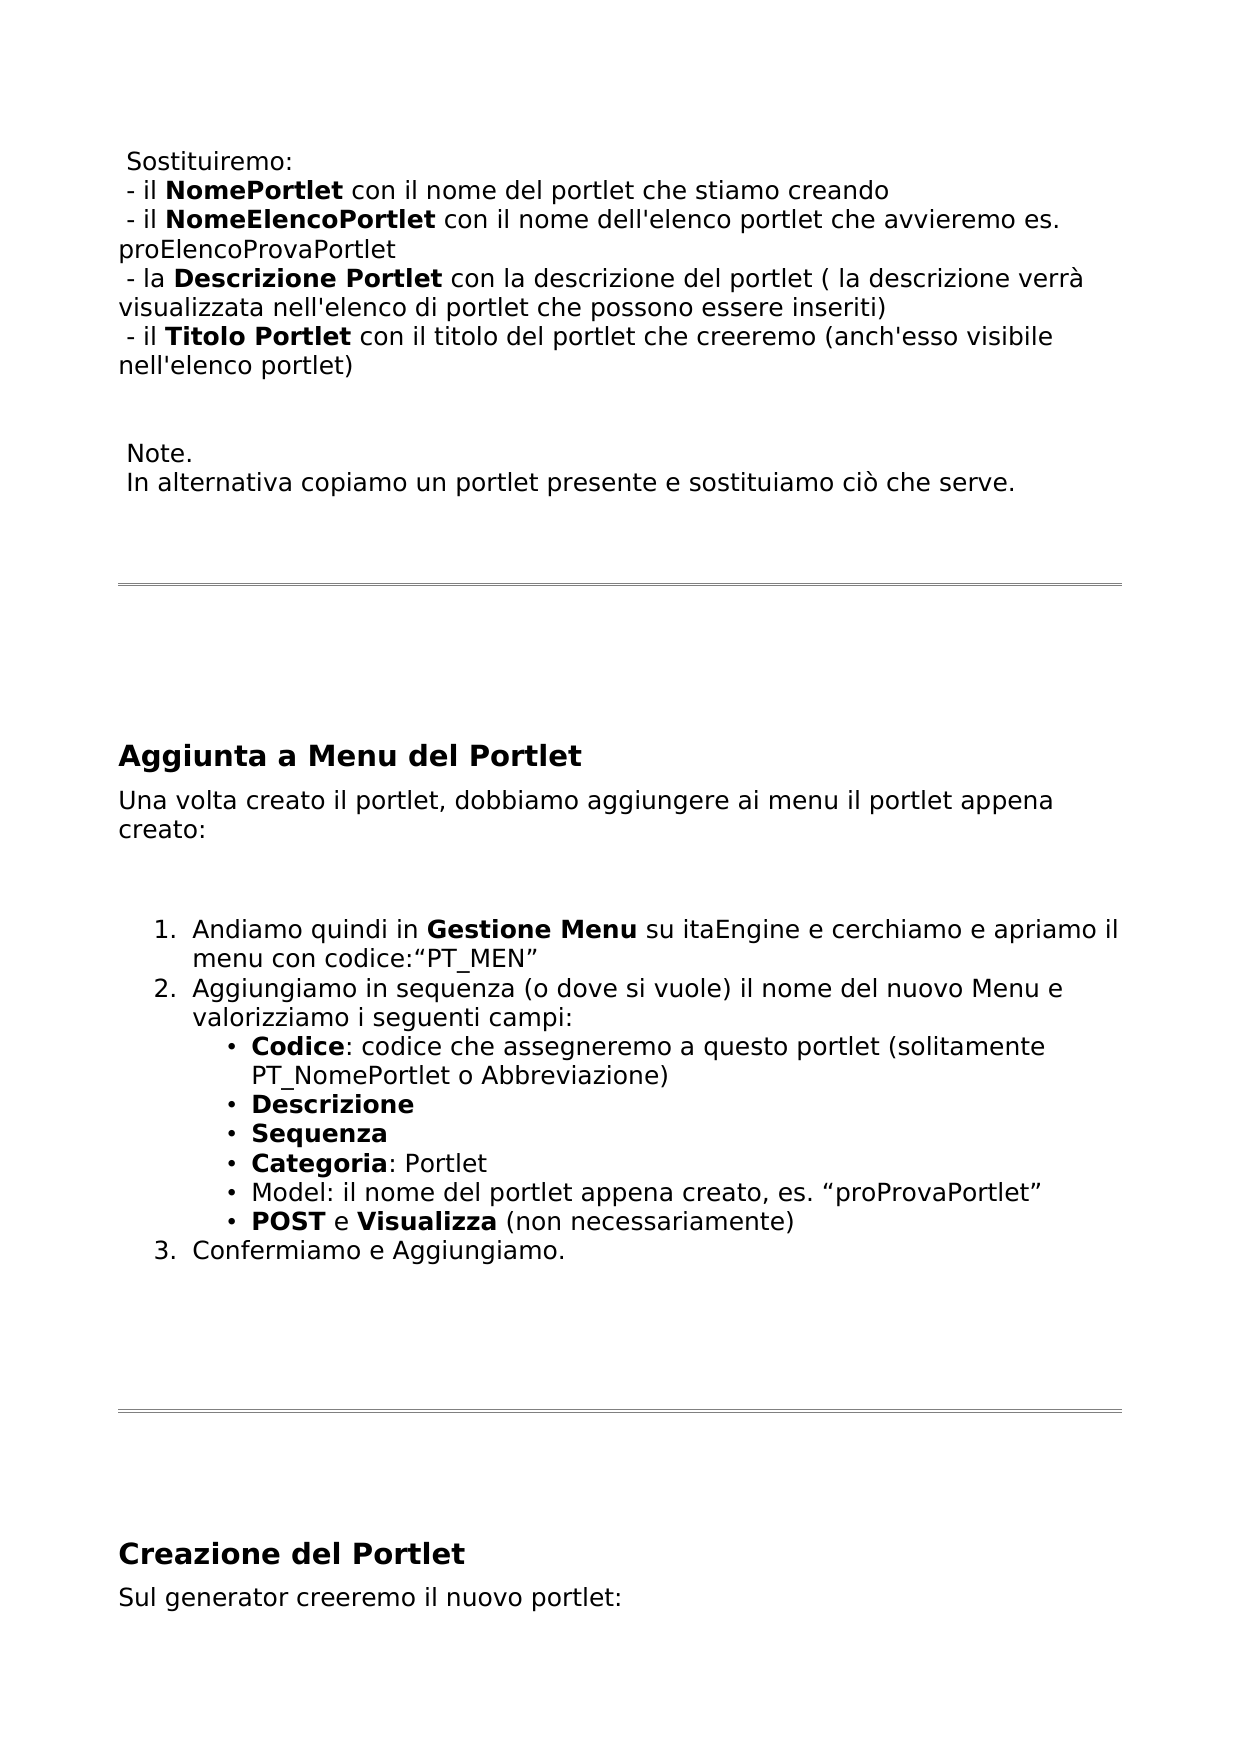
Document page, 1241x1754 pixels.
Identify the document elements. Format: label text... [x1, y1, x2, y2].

list Aggiungiamo in sequenza (o dove si vuole) il nome del nuovo Menu e valorizziamo i seguenti campi: [177, 974, 1122, 1032]
list Sequenza [236, 1119, 1122, 1149]
list POST e Visualizza (non necessariamente) [236, 1207, 1122, 1236]
text Una volta creato il portlet, dobbiamo aggiungere ai menu il portlet appena creato: [118, 786, 1122, 873]
subtitle Aggiunta a Menu del Portlet [118, 739, 1122, 773]
list Categoria: Portlet [236, 1149, 1122, 1178]
list Descrizione [236, 1090, 1122, 1119]
text Sul generator creeremo il nuovo portlet: [118, 1583, 1122, 1613]
list Model: il nome del portlet appena creato, es. “proProvaPortlet” [236, 1178, 1122, 1207]
list Confermiamo e Aggiungiamo. [177, 1236, 1122, 1265]
list Codice: codice che assegneremo a questo portlet (solitamente PT_NomePortlet o Abbreviazione) [236, 1032, 1122, 1090]
list Andiamo quindi in Gestione Menu su itaEngine e cerchiamo e apriamo il menu con codice:“PT_MEN” [177, 915, 1122, 974]
text Sostituiremo: - il NomePortlet con il nome del portlet che stiamo creando - il NomeElencoPortlet con il nome dell'elenco portlet che avvieremo es. proElencoProvaPortlet - la Descrizione Portlet con la descrizione del portlet ( la descrizione verrà visualizzata nell'elenco di portlet che possono essere inseriti) - il Titolo Portlet con il titolo del portlet che creeremo (anch'esso visibile nell'elenco portlet) Note. In alternativa copiamo un portlet presente e sostituiamo ciò che serve. [118, 118, 1122, 556]
subtitle Creazione del Portlet [118, 1537, 1122, 1571]
